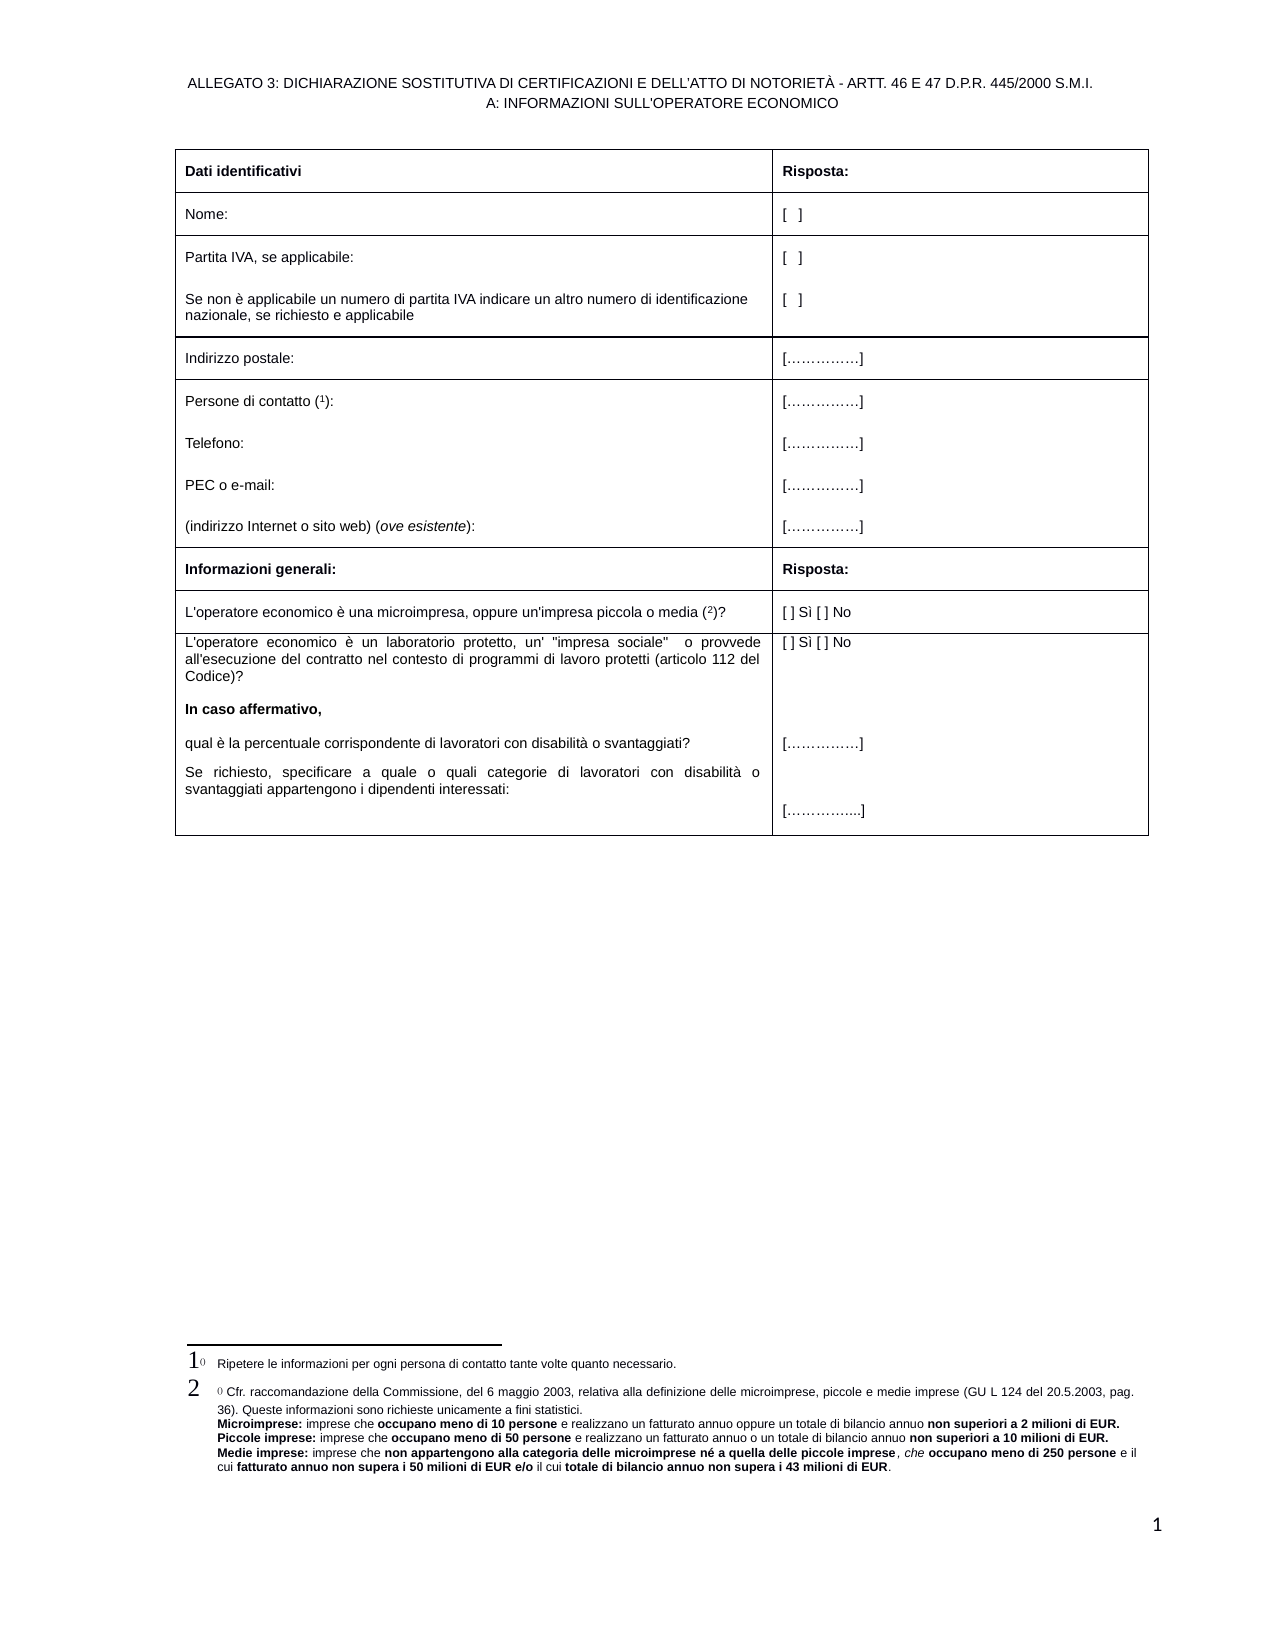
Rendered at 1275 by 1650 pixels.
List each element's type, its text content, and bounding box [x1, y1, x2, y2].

table_cell Persone di contatto (): Telefono: PEC o e-mail: (indirizzo Internet o sito web) (ove esistente): [176, 380, 772, 547]
table_cell [……………] [773, 338, 1148, 379]
title A: Informazioni sull'operatore economico [187, 95, 1137, 112]
table_cell [ ] [ ] [773, 236, 1148, 336]
table_cell [ ] Sì [ ] No [……………] […………....] [773, 634, 1148, 835]
table_cell Risposta: [773, 548, 1148, 590]
table_cell L'operatore economico è un laboratorio protetto, un' "impresa sociale" o provvede all'esecuzione del contratto nel contesto di programmi di lavoro protetti (articolo 112 del Codice)? In caso affermativo, qual è la percentuale corrispondente di lavoratori con disabilità o svantaggiati? Se richiesto, specificare a quale o quali categorie di lavoratori con disabilità o svantaggiati appartengono i dipendenti interessati: [176, 634, 772, 835]
table_cell [……………] [……………] [……………] [……………] [773, 380, 1148, 547]
table_cell Indirizzo postale: [176, 338, 772, 379]
table_cell L'operatore economico è una microimpresa, oppure un'impresa piccola o media ()? [176, 591, 772, 633]
table_header Risposta: [773, 150, 1148, 192]
table_header Dati identificativi [176, 150, 772, 192]
table_cell Nome: [176, 193, 772, 235]
table_cell [ ] [773, 193, 1148, 235]
table_cell [ ] Sì [ ] No [773, 591, 1148, 633]
text Allegato 3: Dichiarazione sostitutiva di certificazioni e dell’atto di notorietà - artt. 46 e 47 D.P.R. 445/2000 s.m.i. [187, 75, 1137, 92]
table_cell Informazioni generali: [176, 548, 772, 590]
table_cell Partita IVA, se applicabile: Se non è applicabile un numero di partita IVA indicare un altro numero di identificazione nazionale, se richiesto e applicabile [176, 236, 772, 336]
